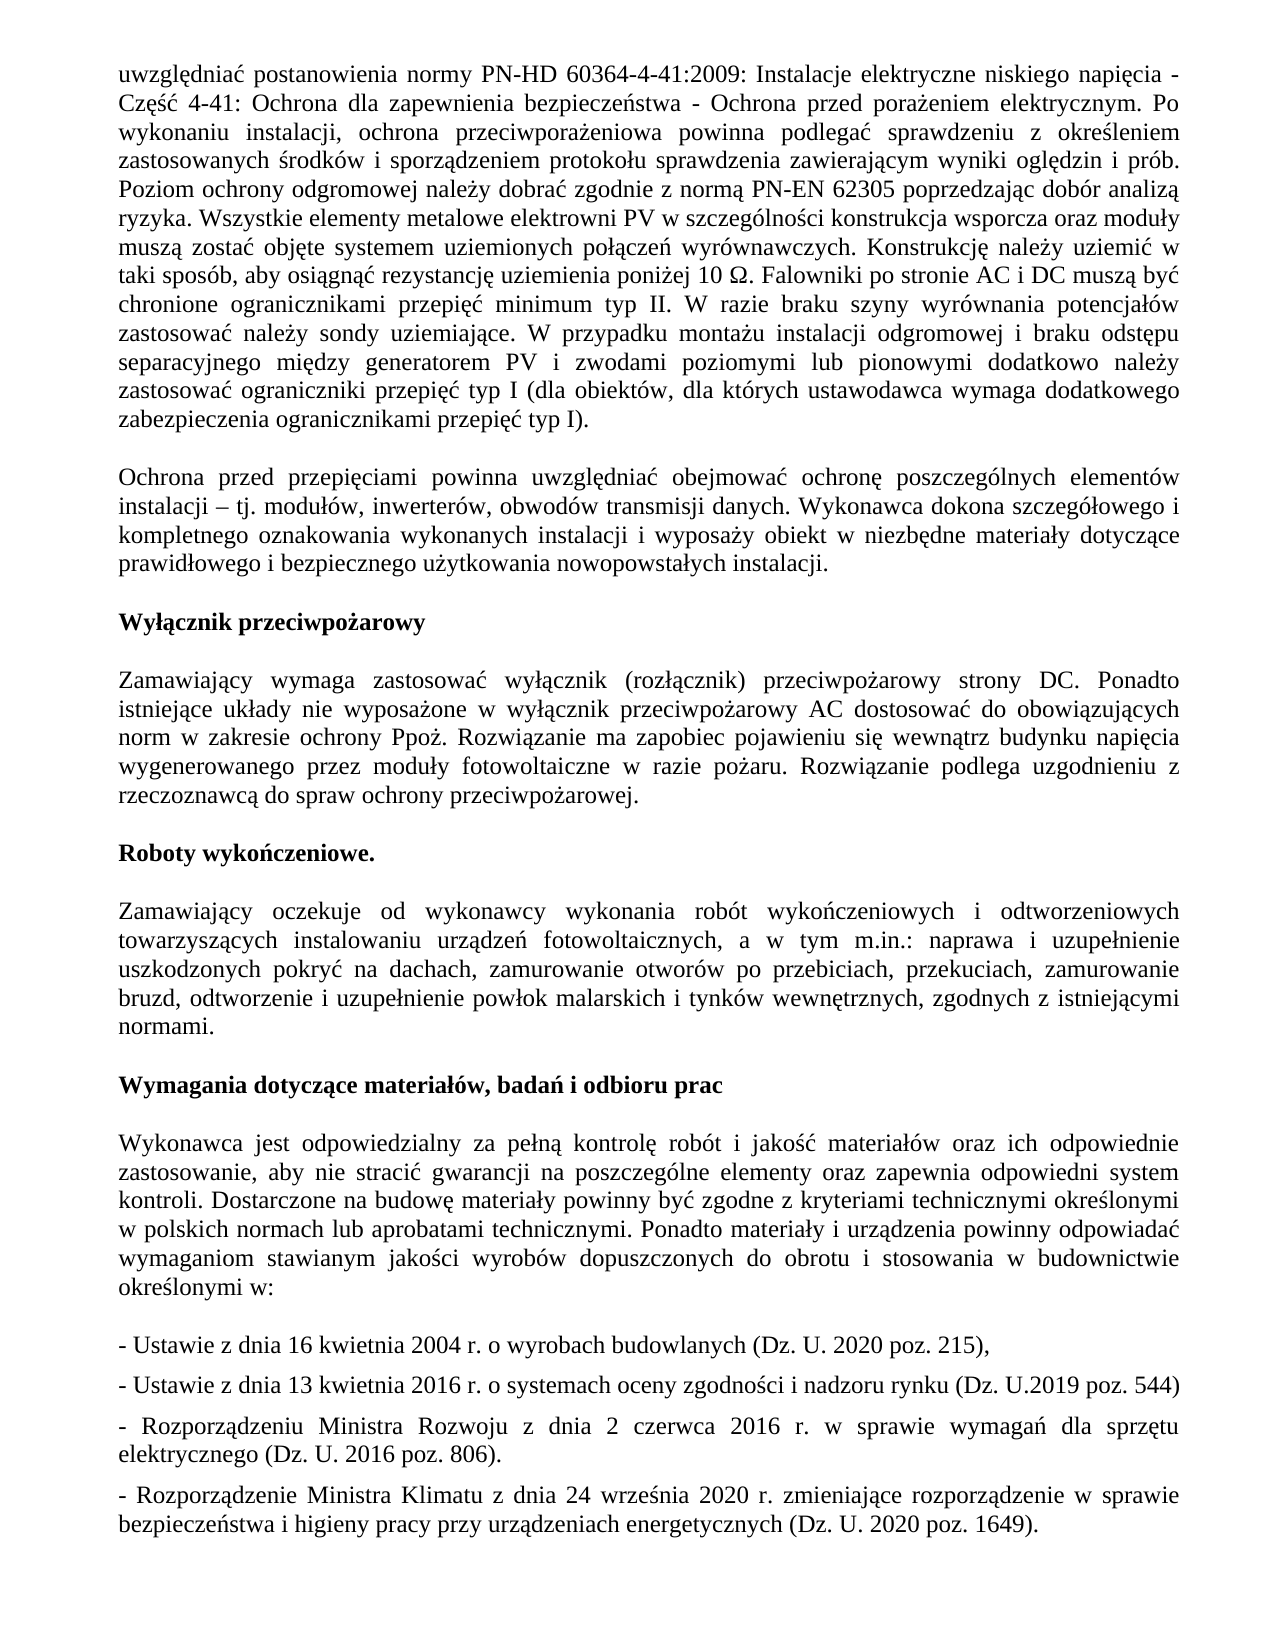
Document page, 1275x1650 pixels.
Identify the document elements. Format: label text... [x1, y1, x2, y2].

text Roboty wykończeniowe. [118, 838, 1181, 867]
text Wymagania dotyczące materiałów, badań i odbioru prac [118, 1070, 1181, 1098]
text Zamawiający wymaga zastosować wyłącznik (rozłącznik) przeciwpożarowy strony DC. Ponadto istniejące układy nie wyposażone w wyłącznik przeciwpożarowy AC dostosować do obowiązujących norm w zakresie ochrony Ppoż. Rozwiązanie ma zapobiec pojawieniu się wewnątrz budynku napięcia wygenerowanego przez moduły fotowoltaiczne w razie pożaru. Rozwiązanie podlega uzgodnieniu z rzeczoznawcą do spraw ochrony przeciwpożarowej. [118, 665, 1181, 809]
text Ochrona przed przepięciami powinna uwzględniać obejmować ochronę poszczególnych elementów instalacji – tj. modułów, inwerterów, obwodów transmisji danych. Wykonawca dokona szczegółowego i kompletnego oznakowania wykonanych instalacji i wyposaży obiekt w niezbędne materiały dotyczące prawidłowego i bezpiecznego użytkowania nowopowstałych instalacji. [118, 462, 1181, 577]
text - Ustawie z dnia 13 kwietnia 2016 r. o systemach oceny zgodności i nadzoru rynku (Dz. U.2019 poz. 544) [118, 1370, 1181, 1399]
text - Rozporządzenie Ministra Klimatu z dnia 24 września 2020 r. zmieniające rozporządzenie w sprawie bezpieczeństwa i higieny pracy przy urządzeniach energetycznych (Dz. U. 2020 poz. 1649). [118, 1480, 1181, 1537]
text uwzględniać postanowienia normy PN-HD 60364-4-41:2009: Instalacje elektryczne niskiego napięcia - Część 4-41: Ochrona dla zapewnienia bezpieczeństwa - Ochrona przed porażeniem elektrycznym. Po wykonaniu instalacji, ochrona przeciwporażeniowa powinna podlegać sprawdzeniu z określeniem zastosowanych środków i sporządzeniem protokołu sprawdzenia zawierającym wyniki oględzin i prób. Poziom ochrony odgromowej należy dobrać zgodnie z normą PN-EN 62305 poprzedzając dobór analizą ryzyka. Wszystkie elementy metalowe elektrowni PV w szczególności konstrukcja wsporcza oraz moduły muszą zostać objęte systemem uziemionych połączeń wyrównawczych. Konstrukcję należy uziemić w taki sposób, aby osiągnąć rezystancję uziemienia poniżej 10 Ω. Falowniki po stronie AC i DC muszą być chronione ogranicznikami przepięć minimum typ II. W razie braku szyny wyrównania potencjałów zastosować należy sondy uziemiające. W przypadku montażu instalacji odgromowej i braku odstępu separacyjnego między generatorem PV i zwodami poziomymi lub pionowymi dodatkowo należy zastosować ograniczniki przepięć typ I (dla obiektów, dla których ustawodawca wymaga dodatkowego zabezpieczenia ogranicznikami przepięć typ I). [118, 59, 1181, 433]
text - Ustawie z dnia 16 kwietnia 2004 r. o wyrobach budowlanych (Dz. U. 2020 poz. 215), [118, 1330, 1181, 1359]
text Wykonawca jest odpowiedzialny za pełną kontrolę robót i jakość materiałów oraz ich odpowiednie zastosowanie, aby nie stracić gwarancji na poszczególne elementy oraz zapewnia odpowiedni system kontroli. Dostarczone na budowę materiały powinny być zgodne z kryteriami technicznymi określonymi w polskich normach lub aprobatami technicznymi. Ponadto materiały i urządzenia powinny odpowiadać wymaganiom stawianym jakości wyrobów dopuszczonych do obrotu i stosowania w budownictwie określonymi w: [118, 1128, 1181, 1300]
text Wyłącznik przeciwpożarowy [118, 607, 1181, 636]
text - Rozporządzeniu Ministra Rozwoju z dnia 2 czerwca 2016 r. w sprawie wymagań dla sprzętu elektrycznego (Dz. U. 2016 poz. 806). [118, 1411, 1181, 1468]
text Zamawiający oczekuje od wykonawcy wykonania robót wykończeniowych i odtworzeniowych towarzyszących instalowaniu urządzeń fotowoltaicznych, a w tym m.in.: naprawa i uzupełnienie uszkodzonych pokryć na dachach, zamurowanie otworów po przebiciach, przekuciach, zamurowanie bruzd, odtworzenie i uzupełnienie powłok malarskich i tynków wewnętrznych, zgodnych z istniejącymi normami. [118, 896, 1181, 1040]
